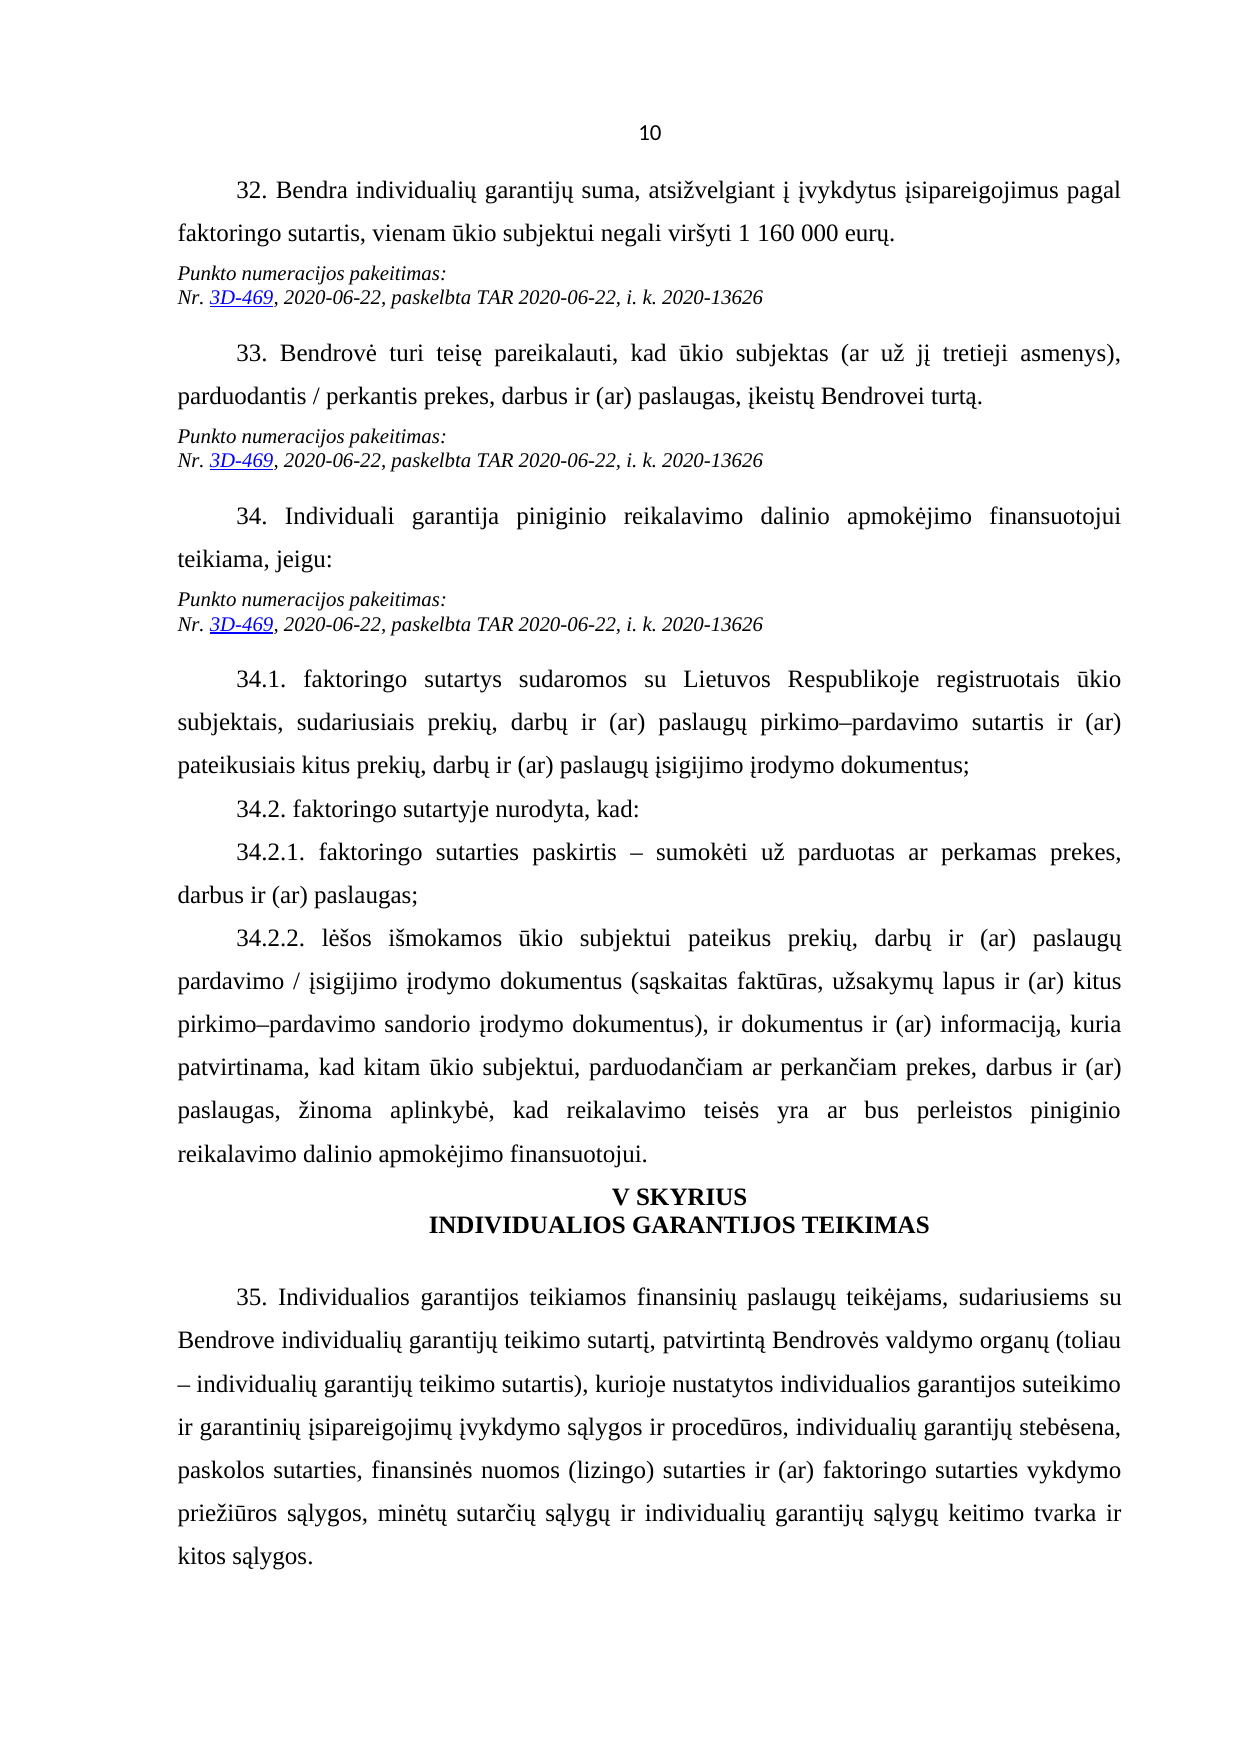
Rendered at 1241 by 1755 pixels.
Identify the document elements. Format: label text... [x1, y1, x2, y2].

text 34. Individuali garantija piniginio reikalavimo dalinio apmokėjimo finansuotojui teikiama, jeigu: [177, 501, 1122, 573]
text Nr. 3D-469, 2020-06-22, paskelbta TAR 2020-06-22, i. k. 2020-13626 [177, 611, 1122, 636]
text 32. Bendra individualių garantijų suma, atsižvelgiant į įvykdytus įsipareigojimus pagal faktoringo sutartis, vienam ūkio subjektui negali viršyti 1 160 000 eurų. [177, 175, 1122, 247]
text Punkto numeracijos pakeitimas: [177, 424, 1122, 448]
text 34.2.1. faktoringo sutarties paskirtis – sumokėti už parduotas ar perkamas prekes, darbus ir (ar) paslaugas; [177, 837, 1122, 909]
text Punkto numeracijos pakeitimas: [177, 587, 1122, 611]
text Nr. 3D-469, 2020-06-22, paskelbta TAR 2020-06-22, i. k. 2020-13626 [177, 285, 1122, 309]
text 35. Individualios garantijos teikiamos finansinių paslaugų teikėjams, sudariusiems su Bendrove individualių garantijų teikimo sutartį, patvirtintą Bendrovės valdymo organų (toliau – individualių garantijų teikimo sutartis), kurioje nustatytos individualios garantijos suteikimo ir garantinių įsipareigojimų įvykdymo sąlygos ir procedūros, individualių garantijų stebėsena, paskolos sutarties, finansinės nuomos (lizingo) sutarties ir (ar) faktoringo sutarties vykdymo priežiūros sąlygos, minėtų sutarčių sąlygų ir individualių garantijų sąlygų keitimo tvarka ir kitos sąlygos. [177, 1282, 1122, 1570]
text Punkto numeracijos pakeitimas: [177, 261, 1122, 285]
text V SKYRIUS [177, 1182, 1122, 1211]
text 34.2. faktoringo sutartyje nurodyta, kad: [177, 794, 1122, 822]
text INDIVIDUALIOS GARANTIJOS TEIKIMAS [177, 1211, 1122, 1239]
text Nr. 3D-469, 2020-06-22, paskelbta TAR 2020-06-22, i. k. 2020-13626 [177, 448, 1122, 472]
text 34.2.2. lėšos išmokamos ūkio subjektui pateikus prekių, darbų ir (ar) paslaugų pardavimo / įsigijimo įrodymo dokumentus (sąskaitas faktūras, užsakymų lapus ir (ar) kitus pirkimo–pardavimo sandorio įrodymo dokumentus), ir dokumentus ir (ar) informaciją, kuria patvirtinama, kad kitam ūkio subjektui, parduodančiam ar perkančiam prekes, darbus ir (ar) paslaugas, žinoma aplinkybė, kad reikalavimo teisės yra ar bus perleistos piniginio reikalavimo dalinio apmokėjimo finansuotojui. [177, 923, 1122, 1167]
text 33. Bendrovė turi teisę pareikalauti, kad ūkio subjektas (ar už jį tretieji asmenys), parduodantis / perkantis prekes, darbus ir (ar) paslaugas, įkeistų Bendrovei turtą. [177, 338, 1122, 410]
text 34.1. faktoringo sutartys sudaromos su Lietuvos Respublikoje registruotais ūkio subjektais, sudariusiais prekių, darbų ir (ar) paslaugų pirkimo–pardavimo sutartis ir (ar) pateikusiais kitus prekių, darbų ir (ar) paslaugų įsigijimo įrodymo dokumentus; [177, 664, 1122, 779]
